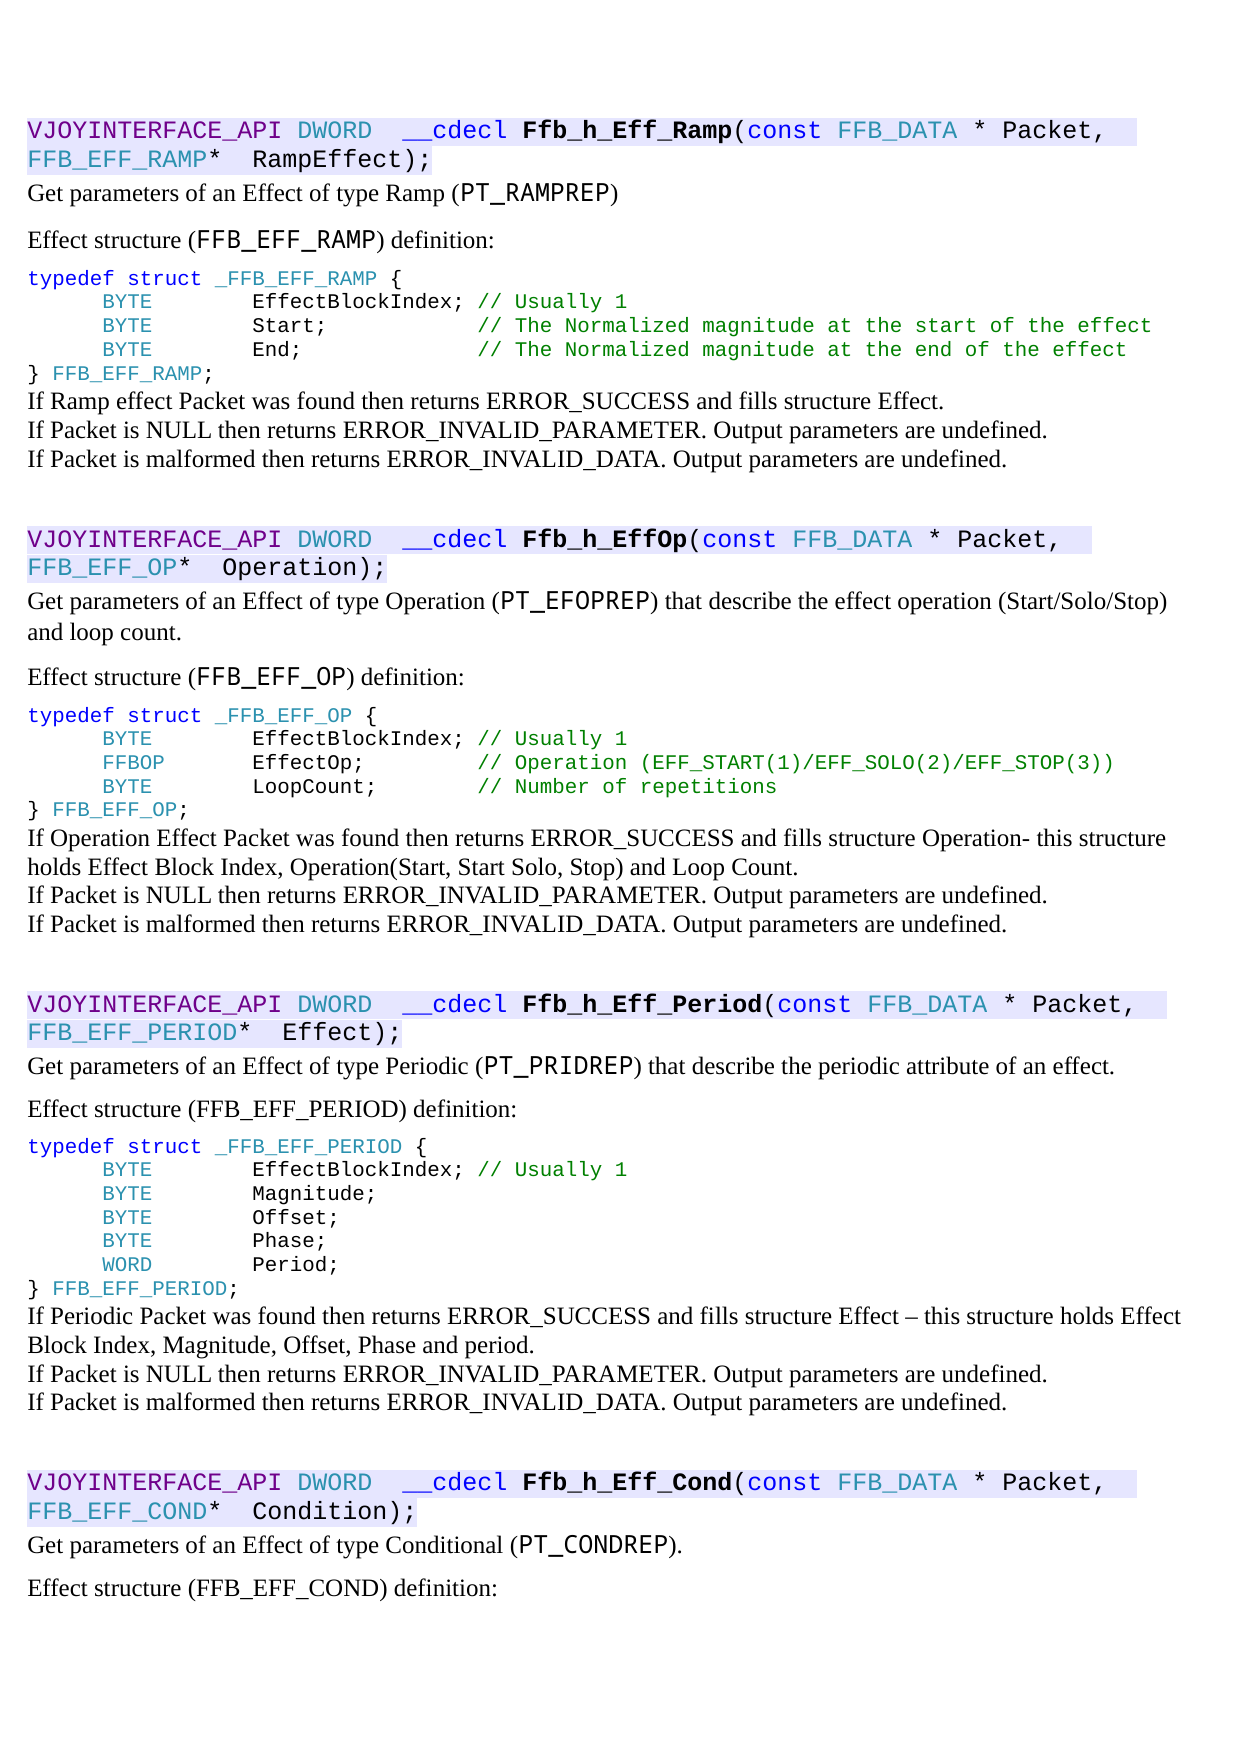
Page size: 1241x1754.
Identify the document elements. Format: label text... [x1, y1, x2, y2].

text BYTE Magnitude; [27, 1183, 1209, 1207]
text Effect structure (FFB_EFF_OP) definition: [27, 658, 1209, 692]
text If Ramp effect Packet was found then returns ERROR_SUCCESS and fills structure Effect. If Packet is NULL then returns ERROR_INVALID_PARAMETER. Output parameters are undefined. If Packet is malformed then returns ERROR_INVALID_DATA. Output parameters are undefined. [27, 386, 1209, 472]
text BYTE Offset; [27, 1207, 1209, 1230]
text BYTE EffectBlockIndex; // Usually 1 [27, 292, 1209, 315]
text typedef struct _FFB_EFF_PERIOD { [27, 1136, 1209, 1159]
text BYTE EffectBlockIndex; // Usually 1 [27, 1159, 1209, 1183]
text BYTE LoopCount; // Number of repetitions [27, 776, 1209, 799]
text typedef struct _FFB_EFF_OP { [27, 705, 1209, 728]
text } FFB_EFF_OP; [27, 799, 1209, 823]
text Get parameters of an Effect of type Ramp (PT_RAMPREP) [27, 175, 1209, 209]
text BYTE EffectBlockIndex; // Usually 1 [27, 728, 1209, 752]
text Effect structure (FFB_EFF_RAMP) definition: [27, 221, 1209, 255]
text VJOYINTERFACE_API DWORD __cdecl Ffb_h_Eff_Period(const FFB_DATA * Packet, FFB_EFF_PERIOD* Effect); [27, 991, 1209, 1048]
text Get parameters of an Effect of type Operation (PT_EFOPREP) that describe the effect operation (Start/Solo/Stop) and loop count. [27, 583, 1209, 646]
text VJOYINTERFACE_API DWORD __cdecl Ffb_h_EffOp(const FFB_DATA * Packet, FFB_EFF_OP* Operation); [27, 526, 1209, 583]
text If Periodic Packet was found then returns ERROR_SUCCESS and fills structure Effect – this structure holds Effect Block Index, Magnitude, Offset, Phase and period. If Packet is NULL then returns ERROR_INVALID_PARAMETER. Output parameters are undefined. If Packet is malformed then returns ERROR_INVALID_DATA. Output parameters are undefined. [27, 1301, 1209, 1416]
text } FFB_EFF_RAMP; [27, 362, 1209, 386]
text BYTE End; // The Normalized magnitude at the end of the effect [27, 339, 1209, 362]
text Effect structure (FFB_EFF_COND) definition: [27, 1573, 1209, 1602]
text Get parameters of an Effect of type Periodic (PT_PRIDREP) that describe the periodic attribute of an effect. [27, 1048, 1209, 1082]
text If Operation Effect Packet was found then returns ERROR_SUCCESS and fills structure Operation- this structure holds Effect Block Index, Operation(Start, Start Solo, Stop) and Loop Count. If Packet is NULL then returns ERROR_INVALID_PARAMETER. Output parameters are undefined. If Packet is malformed then returns ERROR_INVALID_DATA. Output parameters are undefined. [27, 823, 1209, 938]
text BYTE Phase; [27, 1230, 1209, 1254]
text VJOYINTERFACE_API DWORD __cdecl Ffb_h_Eff_Ramp(const FFB_DATA * Packet, FFB_EFF_RAMP* RampEffect); [432, 118, 1209, 175]
text FFBOP EffectOp; // Operation (EFF_START(1)/EFF_SOLO(2)/EFF_STOP(3)) [27, 752, 1209, 776]
text Get parameters of an Effect of type Conditional (PT_CONDREP). [27, 1527, 1209, 1561]
text VJOYINTERFACE_API DWORD __cdecl Ffb_h_Eff_Cond(const FFB_DATA * Packet, FFB_EFF_COND* Condition); [417, 1470, 1209, 1527]
text BYTE Start; // The Normalized magnitude at the start of the effect [27, 315, 1209, 339]
text } FFB_EFF_PERIOD; [27, 1278, 1209, 1301]
text WORD Period; [27, 1254, 1209, 1278]
text Effect structure (FFB_EFF_PERIOD) definition: [27, 1094, 1209, 1123]
text typedef struct _FFB_EFF_RAMP { [27, 268, 1209, 292]
